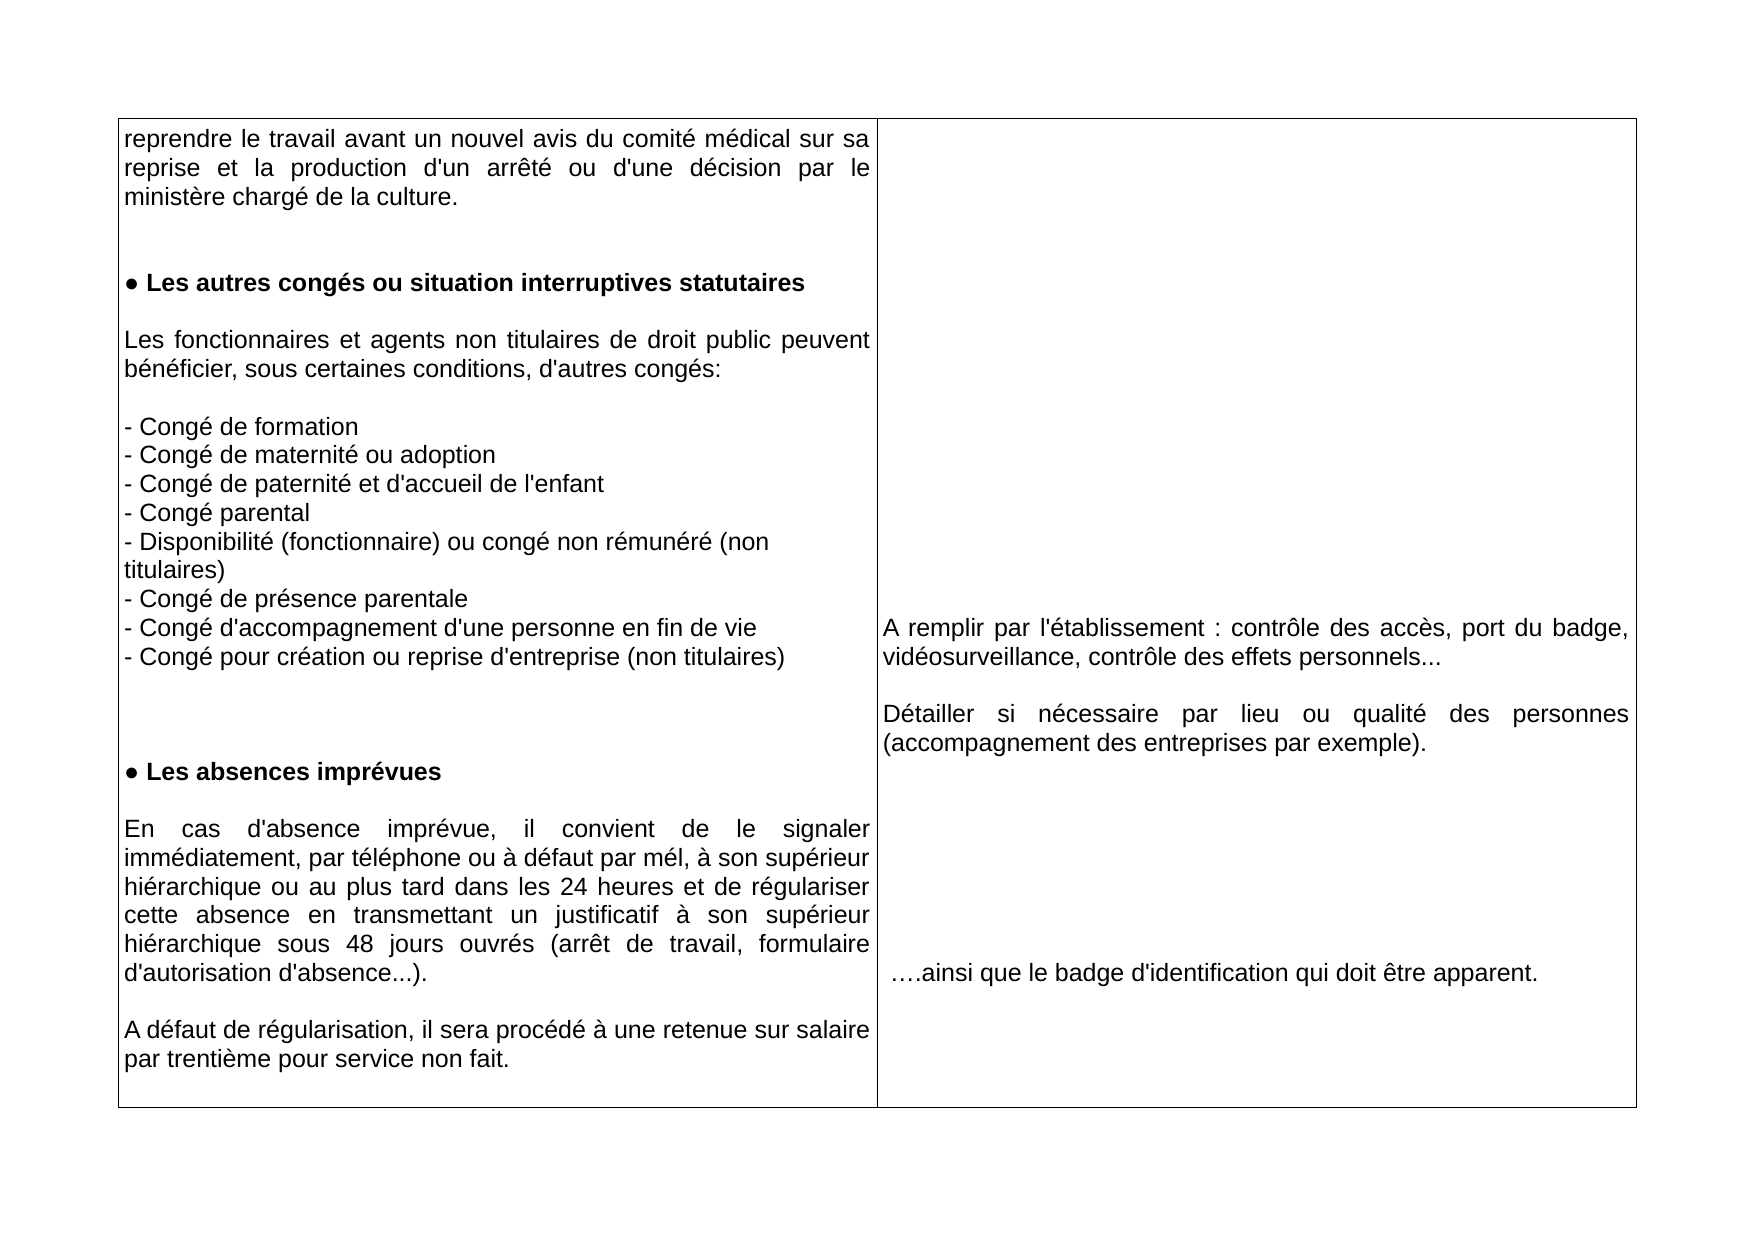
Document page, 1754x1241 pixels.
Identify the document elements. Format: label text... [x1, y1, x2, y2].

table_header A remplir par l'établissement : contrôle des accès, port du badge, vidéosurveillance, contrôle des effets personnels... Détailler si nécessaire par lieu ou qualité des personnes (accompagnement des entreprises par exemple). ….ainsi que le badge d'identification qui doit être apparent. [878, 119, 1636, 1107]
table_header TITRE III/ PRESENCE AU TRAVAIL 1. L'organisation du temps de travail ●La durée légale La durée légale du temps de travail correspond au temps de travail pendant lequel l'agent est à la disposition de son employeur et doit se conformer à ses directives sans pouvoir vaquer librement à ses occupations personnelles. Sa durée est fixée à 35h par semaine. Le décompte du temps de travail est réalisé sur la base d'une durée annuelle de travail effectif de 1 607 heures maximum, qui correspondent à l'obligation annuelle de service d'un agent travaillant à temps plein. La durée légale annuelle peut être minorée des compensations horaires évoquées au point 3 (cas notamment des personnels postés). ● Les cycles de travail Le travail est organisé selon des périodes de référence dénommées cycles de travail. Les conditions de mise en œuvre de ces cycles et les horaires de travail en résultant sont définis par chaque service ou établissement, après consultation du comité technique de la direction générale des patrimoines. Réglementairement, au ministère de la culture et de la communication de nombreux cycles de travail différents sont prévus. L'arrêté du 22 avril 2002 relatif aux cycles de travail au ministère de la culture et de la communication prévoit en effet que les cycles de travail sont fixés selon les dispositions suivantes : Il existe 13 cycles de travail différents : 35h sur 5 jours 36h15 sur 5 jours 36h15 sur 4,5jours/semaine 36h15 sur 3 semaines (1 semaine 38h45 sur 5 jours, 1 semaine 31h sur 4 jours, 1 semaine 38h45 sur 5 jours) 36h30 sur 5 jours 36h45 sur 5 jours 37h sur 5 jours 37h15 sur 5 jours 37h30 sur 5 jours 37h45 sur 5 jours 38h sur 5 jours 38h15 sur 5 jours 38h30 sur 5 jours Le choix d'un cycle a une conséquence sur le nombre de jours annuels de RTT (cf article 2). Les personnels en charge de fonctions d'encadrement et de conception ne sont pas soumises à l'un des cycles horaires du ministère. Ils sont réputés effectuer au moins 38h30 hebdomadaires. Les personnels exerçant des fonctions relevant de la filière de l'accueil, de la surveillance et du magasinage en fonction sur emplois postés ont une référence hebdomadaire calculée, en règle générale, sur deux semaines et les cycles de travail sont organisés en fonction des besoins des services et dans les limites suivantes : la durée hebdomadaire de travail dans le cycle est de 30h minimum et de 42h maximum ; la durée quotidienne de travail est de 8h30 maximum ; à titre exceptionnel, cette durée peut être portée à 9h30 ; le cycle de travail peut compter moins de 5 jours travaillés par semaine. Pour les agents en fonction dans les établissements ou services accueillant du public et soumis à des évolutions saisonnières de fréquentation, la durée hebdomadaire de travail ne peut être inférieure à 33h ni supérieure à 38h30. Dans le respect de ces limites, les rythmes de travail peuvent être organisés en fonction de 2 durées hebdomadaires ne pouvant faire l'objet que d'une seule alternance par an. ● Les horaires a) L'organisation des horaires de travail au sein de l'établissement Les retards répétés, qui perturbent le fonctionnement du service, peuvent donner lieu à l'engagement, à l'initiative du chef d'établissement ou de son représentant, d'une procédure disciplinaire. b) Le travail le dimanche et les jours fériés En application du décret n°2002-857 du 3 mai 2002, les personnels des corps d'accueil, de surveillance et de magasinage du ministère de la culture et de la communication, les techniciens des services culturels et des Bâtiments de France de la spécialité Surveillance et accueil et les ingénieurs des services culturels et du patrimoine de la spécialité services culturels soumis, en application des dispositions du décret du 25 août 2000, à une obligation régulière de travail dominical, peuvent percevoir une indemnité pour travail dominical régulier, non soumise à retenue pour pension, dès lors qu'ils travaillent dix dimanches. Cette indemnité est majorée à partir du 11e dimanche travaillé. Pour l'application du présent décret, les dimanches de Pâques et de Pentecôte, ainsi que tous les jours fériés, y compris lorsqu'ils coïncident avec un dimanche, ne sont pas considérés comme des dimanches. Ils ne sont pas pris en compte dans le nombre de dimanches retenus au titre de l'obligation régulière de travail dominical et sont exclus de ce dispositif, tant en ce qui concerne le décompte que l'indemnisation. Un arrêté du ministère chargé de la culture en fixe les taux et les modalités d'attribution. De même, en application du décret n°2002-856 du 3 mai 2002, les personnels des corps d'accueil, de surveillance et de magasinage du ministère de la culture et de la communication et les techniciens des services culturels et des Bâtiments de France de la spécialité surveillance et accueil qui effectuent leur service un jour férié dans le cadre de la durée annuelle du travail fixée à l'article 1er du décret du 25 août 2000 peuvent percevoir une indemnité pour service de jour férié non soumise à retenue pour pension civile. A ce titre, les dimanches de Pâques et de Pentecôte ainsi que tous les autres jours fériés, y compris lorsqu'ils coïncident avec un dimanche, sont considérés comme des jours fériés. c) Le travail de nuit S'agissant des personnels affectés de nuit à la sûreté, à la sécurité et à la prévention des incendies des établissements, le nombre annuel de nuits travaillées est fixé à 93. Pour l'organisation de leur temps de travail, il est dérogé aux garanties minimales dans les conditions suivantes : la durée quotidienne du travail ne peut excéder 15h30 ; l'amplitude maximale de la journée de travail ne peut excéder 15h30 ; le temps de pause qui entre dans le décompte du temps de travail effectif est d'une durée minimale de 40 minutes pour l'ensemble de la vacation de nuit ; le repos minimum quotidien de 11 heures est pris après chaque nuit de travail. En contrepartie de ces sujétions, les agents bénéficient d'une compensation égale à un 1/10e de la durée annuelle des 1 607 heures de travail effectif. ● Les autres dispositifs en lien avec le temps de travail Le temps partiel Tout agent (titulaire, fonctionnaire-stagiaire, contractuel) peut, sur sa demande, sous réserve des nécessités de service et compte tenu des possibilités d'aménagement de l'organisation du travail, être autorisé à accomplir un service à temps partiel, qui ne peut être inférieur au mi-temps. L'agent non titulaire doit être en activité et être employé depuis plus d'un an à temps complet et de façon continue. La durée d'un service à temps partiel pourra être égale à 50 %, 60 %, 70 % ou 80 % de la durée hebdomadaire du service que les agents à temps plein exerçant les mêmes fonctions doivent effectuer. Les horaires variables La possibilité de travailler selon un horaire variable peut être organisée, sous réserve des nécessités du service, après consultation du comité technique compétent. Les heures supplémentaires La durée annuelle du temps de travail peut être allongée si, à la demande de son chef de service, l'agent effectue des heures supplémentaires. Les heures supplémentaires, qui sont les heures de travail effectuées au-delà des bornes horaires définies dans le cycle de travail de l'intéressé et hors activités exercées dans le cadre de la mise à disposition d'espaces moyennant rémunération spécifique, font l'objet d'une compensation en temps sur la base d'un coefficient de récupération de 1,25 par heure travaillée. La récupération s'opère au plus tard durant le trimestre suivant l'accomplissement du temps supplémentaire. A défaut, elles peuvent faire l'objet d'une compensation indemnitaire. Le contingent mensuel des heures supplémentaires ne peut excéder 25h * la quotité de travail de l’agent (exemple pour un 80 % : 20h mensuelles) et la liste des fonctions ouvrant droit au versement des heures supplémentaires au ministère de la culture et de la communication est limitative : fixée par l'arrêté du 16 avril 2002 qui porte application des dispositions du décret n° 2002-60 du 14 janvier 2002, elle ne peut concerner que les personnels qui exerçent les fonctions suivantes : Agents affectés dans les cabinets ministériels ou auprès des directeurs d'administration centrale ou d'un service déconcentré Permanence de secrétariat Administration centrale et services déconcentrés Personnel d'exploitation, d'intendance et de fonctionnement Sécurité des biens, des personnes et des bâtiments Établissements et services ouverts au public Accueil, surveillance et magasinage Ameublement des résidences officielles Présentation des oeuvres Contraintes liées à la survie des animaux Fontainiers Sécurité des biens, des personnes et des bâtiments Permanences téléphoniques Quelles que soient leurs fonctions, les personnels en charge d'encadrement et de conception ne peuvent pas bénéficier de la compensation des heures supplémentaires, ni en temps, ni en indemnité dans la mesure où leur temps de travail est forfaitaire. La compensation horaire Dans certaines situations de travail, les agents peuvent bénéficier de compensations horaires. Dans ce cas, l'obligation annuelle de service des agents concernés, au regard de la durée légale du temps de travail, est réduite. Ces compensations horaires concernent les personnels postés (durée légale annuelle de travail réduite de 11 heures), le travail dominical des personnels postés, les personnels des bibliothèques et des centres d'archives nationales, les personnels travaillant en horaires décalés ou alternés et les personnels travaillant en sous-sol. L'astreinte La période d'astreinte est une période pendant laquelle l'agent, sans être à la disposition permanente et immédiate de son employeur, a l'obligation de demeurer à son domicile ou à proximité afin d'être en mesure d'intervenir pour effectuer un travail au service de l'administration. Elle peut être requise par le chef d'établissement dans les deux cas suivants : la protection des biens mobiliers et immobiliers, des sites et des personnes ; la continuité du fonctionnement et de la maintenance des services techniques et informatiques. L'astreinte peut être rémunérée si elle entre dans le cadre du décret n° 2007-646 du 30 avril 2007 relatif à la compensation et à l'indemnisation des astreintes et des interventions au ministère de la culture et de la communication. L'organisation de l'astreinte des personnels logés en convention d'occupation précaire et/ou en nécessité absolue de service fait quant à elle l'objet d'une note établie à l'entrée dans les lieux destinée à l'occupant et actualisée au fur et à mesure de l'évolution des nécessités de service. La participation à des activités exercées dans le cadre de la mise à disposition d'espaces moyennant rémunération spécifique Le décret n°95-972 du 25 août 1995 fixe les modalités de rétribution des personnels des musées nationaux participant à l'organisation de manifestations en faveur de personnes physiques ou morales extérieures aux musées. La participation à ces activités se fait sur volontariat du personnel. En cas de nombreuses candidatures, le chef d'établissement doit mettre en place un dispositif transparent assurant un roulement et tout refus doit être expliqué. La participation à ces activités s'inscrit dans le cadre des règles générales de fonctionnement de l'établissement, qui demeure l'employeur. Les cycles de travail doivent tenir compte des règles rappelées plus haut, notamment en matière de durée légale du travail. 2. Les congés et absences diverses ● Les congés annuels Tout agent public en activité a droit pour une année de service accompli du 1er janvier au 31 décembre, à un congé annuel d'une durée égale à 5 fois ses obligations hebdomadaires de service. Cette durée est appréciée en nombre de jours effectivement ouvrés. Sauf pour les agents ayant opté pour un cycle hebdomadaire de 35 heures sur 5 jours travaillés de durée fixe, à ces congés annuels légaux s'ajoute une semaine propre au ministère de la Culture et de la Communication portant le nombre de congés annuels à 32 jours pour les agents travaillant à temps plein. Les agents publics qui n'exercent pas leurs fonctions pendant la totalité de la période de référence ont droit à un congé annuel dont la durée est calculée au prorata de la durée des services accomplis. Des dispositions particulières, consultables sur l'intranet du ministère chargé de la culture, existent pour les fonctionnaires âgés de moins de vingt et un ans au premier jour de la période de référence. Le calendrier des congés est fixé par le chef du service, après consultation des intéressés, compte tenu des fractionnements et échelonnements de congés que l'intérêt du service peut rendre nécessaires. Les agents chargés de famille bénéficient d'une priorité pour le choix des périodes de congés annuels. Un agent peut, à tout moment, pendant la durée de son congé, être rappelé à son poste en cas de nécessité. S'il ne peut réclamer l'indemnisation du trouble que l'interruption de son congé lui a causé, il est en droit d'obtenir le remboursement des dépenses imprévues occasionnées par cette interruption. Au titre des congés annuels, l'absence du service ne peut excéder 31 jours consécutifs. Le mode de calcul des 31 jours prend en compte tous les jours d'absence du service, c'est-à-dire les jours fériés, les jours de repos hebdomadaire, les jours de congés annuels et les jours non travaillés pour les agents à temps partiel . Toutefois, cette restriction n'empêche pas d'accoler aux jours de congés annuels des jours ARTT ou des jours épargnés sur le CET. Par ailleurs, cette disposition ne s'applique pas aux fonctionnaires bénéficiant d'un congé bonifié ou aux agents de l'Etat autorisés exceptionnellement à cumuler leurs congés annuels pour se rendre dans leurs pays d'origine ou pour accompagner leurs conjoints se rendant dans leur pays d'origine. Les absences pour maladie, longue maladie, longue durée, maternité, adoption, formation professionnelle ou syndicale et période d'instruction militaire sont considérées comme service accompli et ne sont pas déduites du droit à congé annuel. Les congés annuels peuvent être pris, au ministère de la Culture et de la Communication, jusqu'au 30 avril de l'année n+1. Par dérogation, le report des congés annuels non pris, du fait de congés pour raison de santé, est accordé sur la totalité de l'année n+1. ● La réduction du temps de travail L'agent travaillant au delà de la durée légale du temps de travail peut prétendre à des compensations horaires (RTT) dès lors que la durée annuelle de référence de 1 607 heures est respectée. Selon le cycle horaire auquel appartient l'agent, des jours d'absence supplémentaires lui sont accordés au titre des ARTT. Si l'utilisation de ces jours est souvent comparable à celle des congés annuels, les jours ARTT doivent toutefois être distingués et faire l'objet d'un décompte spécifique. * en application combinée du décret n°84-972 du 26 octobre 1984 relatif aux congés annuels des fonctionnaires de l'Etat et de l'arrêté du 22 avril 2002 relatif aux cycles de travail au ministère de la culture et de la communication. ** ce nombre peut être minoré selon l'option d'application de l'arrêté du 7 décembre 2005 fixant la journée de solidarité au ministère de la culture et de la communication faite par le service. Les personnels en charge de fonctions d'encadrement et de conception bénéficient de 13 jours annuels de RTT. Les jours de RTT des agents de la filière de l'accueil, de la surveillance et du magasinage en fonction sur emplois postés sont intégrés dans leurs plannings. Contrairement aux congés annuels, les absences de l'agent pour raison de santé ont une incidence sur son droit à ARTT. Les jours ARTT accordés au titre d'une année civile constituent en effet un crédit ouvert au début de l'année considérée. Les congés pour raison de santé (congés maladie, congés de grave maladie, congés de longue maladie et congés de longue durée y compris ceux résultant d'un accident du travail ou d'une maladie professionnelle) réduisent de façon proportionnelle ce nombre de jours. Selon son cycle de travail, dès lors qu'un agent atteint au cours de l'année un certain nombre de jours d'absence, une journée de RTT est amputée de son crédit annuel. L'absence est calculée en additionnant les périodes de congés pour raison de santé, continues ou discontinues. Ne sont concernées que les absences qui correspondent à des jours normalement travaillés au regard des obligations de service de l'agent malade. ● Les jours de fractionnement Le 1er novembre, les gestionnaires de congé examinent le nombre de jours de congé de l'année en cours restant à prendre : Si celui-ci est de 5 à 7 jours, 1 jour de fractionnement est accordé à l'agent. Si celui-ci est égal ou supérieur à 8 jours, 2 jours de fractionnement sont accordés à l'agent. Si le 1er novembre le nombre de jours de congé annuel restant à prendre est toutefois inférieur à 5 jours, le gestionnaire vérifie le nombre de jours de congé pris entre le 1er janvier et le 30 avril : Si l'agent a pris entre 5 et 7 jours avant le 1er mai, 1 jour de fractionnement lui est accordé. Si l'agent a pris au moins 8 jours de congés avant le 1er mai, 2 jours de fractionnement lui sont accordés. ● Le compte épargne-temps Tout agent, fonctionnaire (hors stagiaire) ou contractuel, employé de manière continue et ayant accompli au moins une année de service, peut ouvrir un compte épargne-temps. ● Les congés bonifiés Le congé bonifié est un régime particulier de congés auquel peuvent prétendre certains fonctionnaires, notamment ceux originaires des départements d'outre-mer (DOM) exerçant en métropole. Ce congé a pour objet de leur permettre d'effectuer périodiquement un séjour dans leur département d'origine. ● Les autorisations d'absence Des autorisations d'absence peuvent être accordées aux agents qui en font la demande. Certaines sont de droit et d'autres sont accordées par le chef de service dans la mesure où elles sont compatibles avec le bon fonctionnement du service. Une circulaire du secrétaire général du ministère chargé de la culture datée du 28 mai 2013, jointe en annexe, en fixe la liste. Des autorisations d'absence peuvent également être accordées aux agents qui désirent participer aux cérémonies célébrées à l'occasion des principales fêtes propres à leur confession. Il appartient au chef de service de vérifier les dates des cérémonies pour lesquelles les autorisations d'absence sont demandées. ● Les congés pour maladie Toute absence pour raison de santé doit être signalée, par téléphone ou par mél, dans les premières 24 heures, à son chef de service en lui indiquant la durée probable de l'indisponibilité. Ce signalement vaut également en cas de prolongation de l'arrêt. De même, l'agent malade doit adresser à son supérieur hiérarchique son arrêt de travail dans un délai raisonnable pour un agent titulaire et sous 48 heures pour un agent non titulaire. Un agent ne peut décider de reprendre le travail avant la date prévue sur son arrêt que sur avis médical. Un agent mis en congé sur avis du comité médical ne peut pas reprendre le travail avant un nouvel avis du comité médical sur sa reprise et la production d'un arrêté ou d'une décision par le ministère chargé de la culture. ● Les autres congés ou situation interruptives statutaires Les fonctionnaires et agents non titulaires de droit public peuvent bénéficier, sous certaines conditions, d'autres congés: - Congé de formation - Congé de maternité ou adoption - Congé de paternité et d'accueil de l'enfant - Congé parental - Disponibilité (fonctionnaire) ou congé non rémunéré (non titulaires) - Congé de présence parentale - Congé d'accompagnement d'une personne en fin de vie - Congé pour création ou reprise d'entreprise (non titulaires) ● Les absences imprévues En cas d'absence imprévue, il convient de le signaler immédiatement, par téléphone ou à défaut par mél, à son supérieur hiérarchique ou au plus tard dans les 24 heures et de régulariser cette absence en transmettant un justificatif à son supérieur hiérarchique sous 48 jours ouvrés (arrêt de travail, formulaire d'autorisation d'absence...). A défaut de régularisation, il sera procédé à une retenue sur salaire par trentième pour service non fait. 3. Les règles de vie au travail ● Accès aux locaux et circulation dans l'enceinte du bâtiment Le règlement de circulation intérieure (annexé) et le protocole de sécurité chargement-déchargement régissent les conditions d'accès et de circulation avec véhicule dans l'enceinte du bâtiment. ● Dotations et matériels Quand la fonction l’exige, le port de la tenue est obligatoire durant les heures de service. L’usage du téléphone, de la messagerie électronique, de la connexion Internet, des photocopieurs, des télécopieurs, des ordinateurs, sont destinés prioritairement à un usage professionnel et, le cas échéant, à un usage syndical. Le téléchargement d'applications sur les téléphones et les ordinateurs, doit être, pour des raisons de sécurité, fait avec la plus grande prudence en installant uniquement les applications nécessaires en provenance de magasins d’applications réputés fiables et en étant attentif aux données accédées par l’application. L'utilisation de la voie postale de l’établissement pour envoyer du courrier personnel est proscrite. Concernant l’équipement informatique et plus particulièrement la messagerie électronique et Internet mis à disposition, il convient de respecter la charte d’utilisation des moyens informatiques en ligne sur l'intranet du ministère chargé de la culture. En outre, l'usage de la messagerie électronique fait l'objet de recommandations énoncées dans la charte courriels qui a été approuvée dans les différents CHSCT du ministère et qui est également accessible sur l'intranet. Les agents postés ne doivent pas utiliser leur téléphone mobile personnel pendant leurs heures de service que ce soit pour téléphoner, envoyer des textos ou utiliser internet. Le personnel est tenu de conserver en bon état le matériel confié pour l’exécution du travail. Les matériels, objets, machines, outils matériaux et fournitures ne doivent être utilisés que pour l'exécution de ce travail et ne doivent pas être emportés, même pour quelques jours, sauf accord du responsable hiérarchique pour un usage professionnel. Avant un départ définitif de l’établissement, le matériel, les documents et les fichiers informatiques à usage professionnel doivent être restitués. En particulier, doivent être rendus à son supérieur hiérarchique, le cas échéant le badge d’identification et les clefs qui ont été confiées pour l'exercice des missions. Tout agent doit veiller également avant de quitter l’établissement à libérer le cas échéant le vestiaire qui lui a été attribué en remettant ensuite la clef à son supérieur hiérarchique. L’affichage doit être fait sur les panneaux muraux mis en place à cet effet et selon leur vocation. Les affiches, notes de service ou tracts syndicaux apposés sur leurs panneaux respectifs ne doivent pas être détériorés ou retirés par le personnel. S'ils n'ont pas été correctement apposés, seule la direction de l'établissement peut décider de les retirer ou de les déplacer. 4. Les déplacements ● Ordres de mission On ne peut s’absenter de son poste de travail durant son service sans motif valable ni quitter l’établissement sans autorisation préalable de son supérieur hiérarchique. Tout déplacement pour raison de service donne obligatoirement et préalablement lieu à un ordre de mission signé et validé par le chef d'établissement ou son représentant. L'ordre de mission précise : - la date et l'heure de début et de fin de la mission - l'objet de la mission - le lieu de la mission - le nombre et l'identité des personnes participant à la mission - le mode de transport utilisé Pour les agents amenés à se déplacer de façon récurrente vers la même destination, des ordres de mission permanents peuvent être exceptionnellement établis par le chef d'établissement ou son représentant. L'administration centrale dispose d'un marché voyagiste. Et l'obtention des titres de transport par tout autre canal est donc proscrit. Une convocation à une formation, une réunion vaut ordre de mission. ● Utilisation d'un véhicule de service ou personnel Pour un déplacement, l'utilisation d'un véhicule de service ou d'un véhicule personnel est possible quand aucun moyen de transport collectif n'est disponible ou pour des raisons de service tel qu'un transport d'oeuvres ou de matériel. L’utilisation d'un véhicule personnel ou d'un véhicule de l’établissement est soumise à l’autorisation expresse du chef d’établissement ou de son représentant pour une durée limitée et conditionnée par un avis médical de non contre-indication. L’intéressé doit également au préalable s’assurer qu’il est en possession des pièces et documents concernant le véhicule et respecter pendant le trajet les règlements concernant la circulation et le stationnement. En cas d’accident avec le véhicule, le conducteur préviendra au plus vite son responsable hiérarchique, qui devra en référer immédiatement au secrétaire général. S'agissant des véhicules de service, le personnel est également tenu de les conserver en bon état. En aucun cas, les véhicules de l’établissement ne doivent être utilisés à des fins personnelles ou à d’autres fins que celles auxquelles ils sont destinés. Un carnet d'entretien et de suivi doit être renseigné par les utilisateurs. La prévention du risque routier fait l'objet d'un point particulier dans le document unique d'évaluation des risques professionnels (DUERP) de l'établissement. 5. Eco-citoyenneté et développement durable 6. La vie syndicale L'exercice du droit syndical dans la fonction publique est régi par le décret n°82-447 modifié du 28 mai 1982 dont sont extraites ci-après les dispositions. L'administration doit mettre à la disposition des organisations syndicales représentatives dans le service ou groupe de services considéré, ayant une section syndicale, un local commun aux différentes organisations lorsque les effectifs du personnel de ce service ou groupe de services implantés dans un bâtiment administratif commun sont égaux ou supérieurs à cinquante agents. Dans toute la mesure du possible, l'administration met un local distinct à la disposition de chacune de ces organisations. L'octroi de locaux distincts est de droit lorsque les effectifs du personnel de ce service ou groupe de services implantés dans un bâtiment administratif commun sont supérieurs à cinq cents agents. Les organisations syndicales peuvent tenir des réunions statutaires ou d'information à l'intérieur des bâtiments administratifs en dehors des horaires de service. Elles peuvent également tenir des réunions durant les heures de service mais dans ce cas seuls les agents qui ne sont pas en service ou qui bénéficient d'une autorisation spéciale d'absence peuvent y assister. Les organisations syndicales représentatives sont en outre autorisées à tenir, pendant les heures de service, des réunions mensuelles d'information. Chacun des membres du personnel a le droit de participer à l'une de ces réunions, dans la limite d'une heure par mois. Sous réserve des nécessités du service dûment motivées, les organisations syndicales peuvent regrouper leurs réunions d'information en cas, notamment, de dispersion des services. Les réunions résultant d'un regroupement se déroulent dans l'un des bâtiments des services concernés. Chacun des membres du personnel a le droit de participer à l'une de ces réunions, dans la limite de trois heures par trimestre. Leur tenue ne peut conduire à ce que les autorisations spéciales d'absence accordées aux agents désirant y assister excèdent douze heures par année civile, délais de route non compris. Pendant la période de six semaines précédant le jour du scrutin organisé pour le renouvellement d'une ou plusieurs instances de concertation, chacun des membres du personnel peut assister à une réunion d'information spéciale, dont la durée ne peut excéder une heure par agent. Cette réunion spéciale peut être organisée par toute organisation syndicale candidate à l'élection considérée. Lorsqu'un préavis de grève est déposé par une ou plusieurs organisations syndicales représentatives du ministère chargé de la culture, il est demandé aux personnels, pour assurer un bon fonctionnement des services, de se signaler au plus tard la veille du premier jour de grève, auprès de …., et de prévenir quotidiennement celui-ci de son intention en cas de poursuite du mouvement. La grève est un droit garanti par la Loi aux agents publics (cf Titre I du présent règlement) et l'absence pour grève, qui donne lieu à une retenue sur salaire par trentièmes pour service non fait, ne peut pas être reprochée aux personnels. L'agent qui, pendant une période de grève, ne se signale pas comme gréviste mais qui ne fournit pas pour autant de justificatif d'absence, sera par défaut considéré comme gréviste. Toute mention de participation à une grève ou toute mention d'action ou d'appartenance syndicale au dossier individuel des personnels, dont les fiches d'évaluation font partie, est prohibée. Le fonctionnement des organisations syndicales est quant à lui régi par le décret n°82-447 du 28 mai 1982, modifié, relatif à l'exercice du droit syndical dans la fonction publique. Ces dispositions sont complétées, le cas échéant, par les notes et circulaires de la direction générale de la fonction publique ou du ministère chargé de la culture et l'ensemble peut donner lieu à l'élaboration d'un document concerté localement avec les représentants des personnels pour notamment préciser les moyens mis concrètement à leur disposition (hors moyens ministériels, tels que le volume des décharges d'activité de service et des autorisations spéciales d'absence contingentées). 7. La vie associative [119, 119, 877, 1107]
